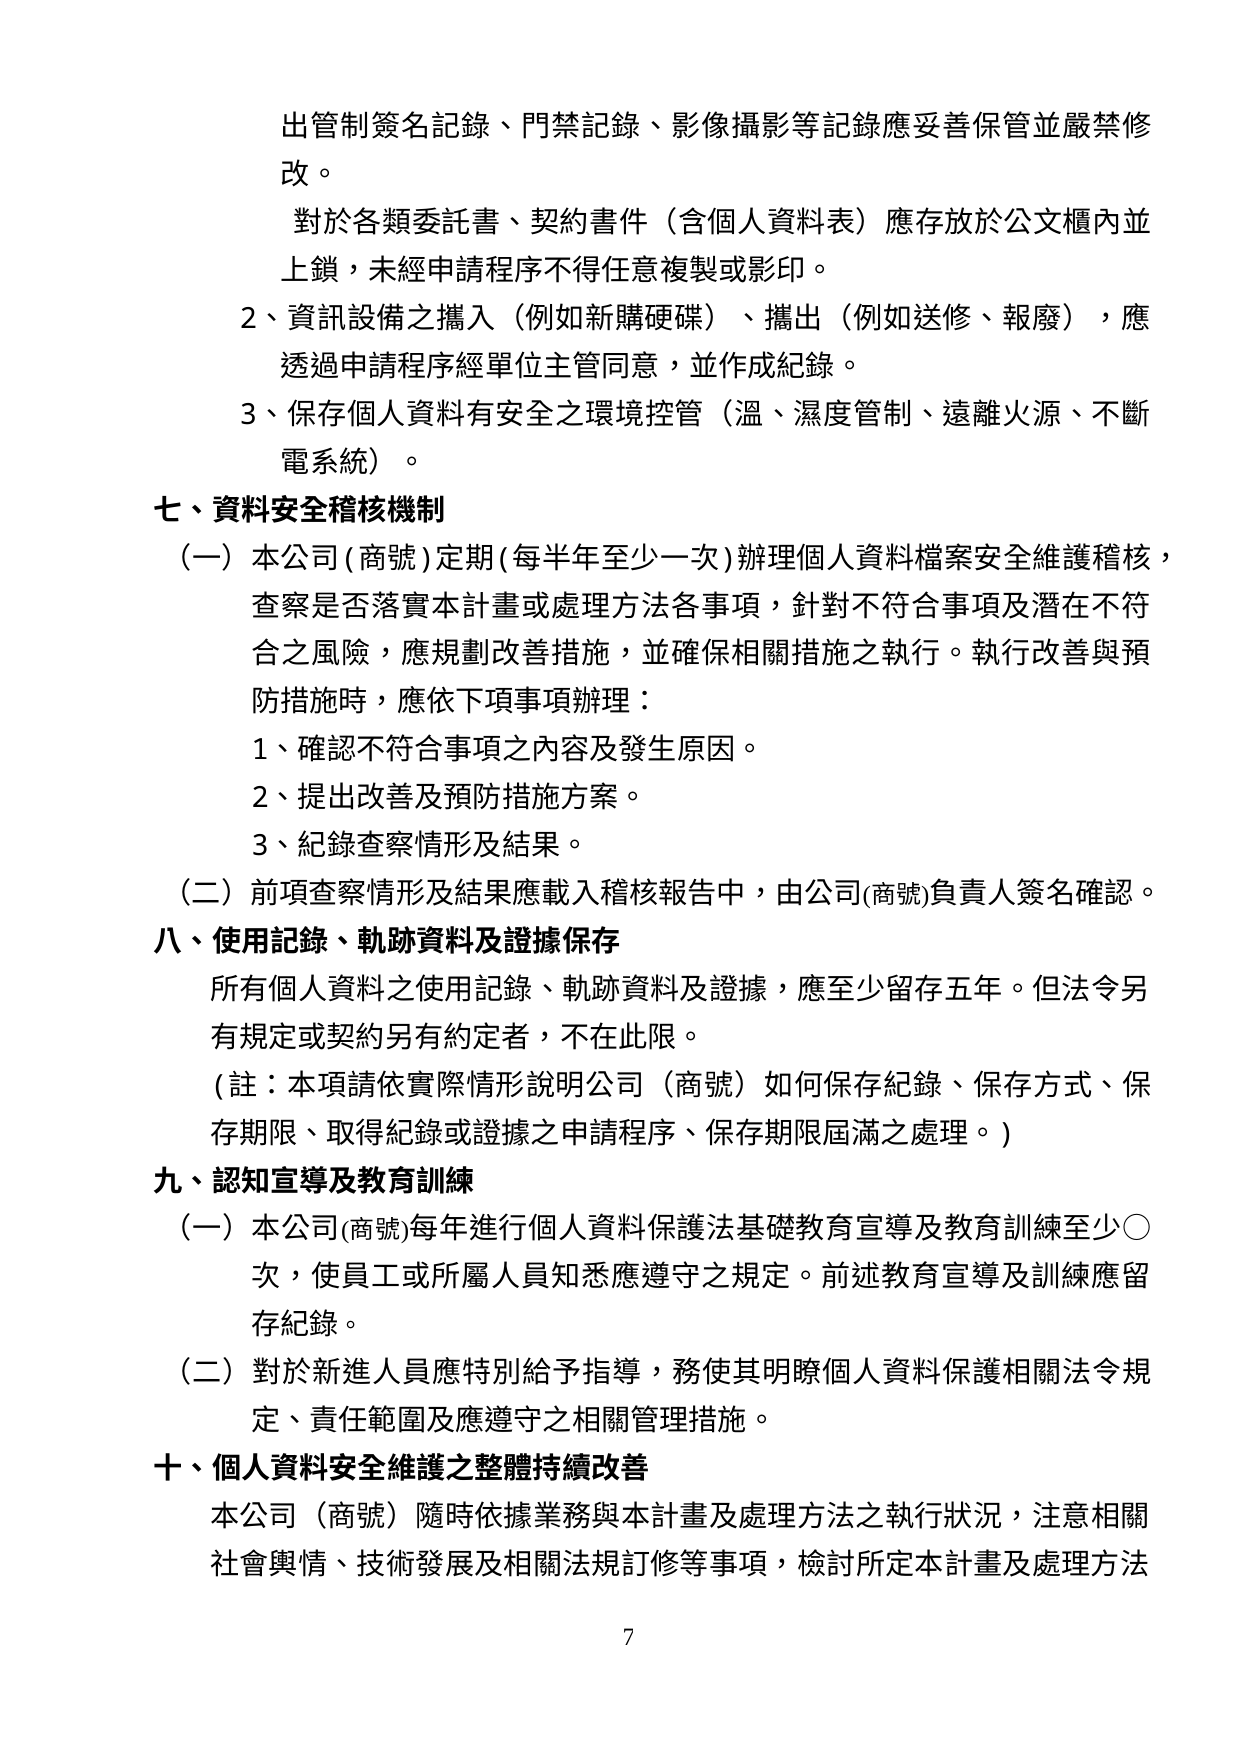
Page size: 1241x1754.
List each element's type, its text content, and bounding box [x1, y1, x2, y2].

text 本公司（商號）隨時依據業務與本計畫及處理方法之執行狀況，注意相關社會輿情、技術發展及相關法規訂修等事項，檢討所定本計畫及處理方法 [210, 1488, 1152, 1584]
text 十、個人資料安全維護之整體持續改善 [153, 1440, 1152, 1488]
text 所有個人資料之使用記錄、軌跡資料及證據，應至少留存五年。但法令另有規定或契約另有約定者，不在此限。 [210, 961, 1152, 1057]
text （二）對於新進人員應特別給予指導，務使其明瞭個人資料保護相關法令規定、責任範圍及應遵守之相關管理措施。 [162, 1344, 1152, 1440]
text 九、認知宣導及教育訓練 [153, 1153, 1152, 1201]
text 3、保存個人資料有安全之環境控管（溫、濕度管制、遠離火源、不斷電系統）。 [239, 386, 1152, 482]
text (註：本項請依實際情形說明公司（商號）如何保存紀錄、保存方式、保存期限、取得紀錄或證據之申請程序、保存期限屆滿之處理。) [210, 1057, 1152, 1153]
text 八、使用記錄、軌跡資料及證據保存 [153, 913, 1152, 961]
text 2、資訊設備之攜入（例如新購硬碟）、攜出（例如送修、報廢），應透過申請程序經單位主管同意，並作成紀錄。 [239, 290, 1152, 386]
text （一）本公司(商號)定期(每半年至少一次)辦理個人資料檔案安全維護稽核，查察是否落實本計畫或處理方法各事項，針對不符合事項及潛在不符合之風險，應規劃改善措施，並確保相關措施之執行。執行改善與預防措施時，應依下項事項辦理： [162, 530, 1152, 721]
text （二）前項查察情形及結果應載入稽核報告中，由公司(商號)負責人簽名確認。 [162, 865, 1152, 913]
text 出管制簽名記錄、門禁記錄、影像攝影等記錄應妥善保管並嚴禁修改。 [239, 98, 1152, 194]
text （一）本公司(商號)每年進行個人資料保護法基礎教育宣導及教育訓練至少○次，使員工或所屬人員知悉應遵守之規定。前述教育宣導及訓練應留存紀錄。 [162, 1201, 1152, 1344]
text 3、紀錄查察情形及結果。 [251, 817, 1152, 865]
text 2、提出改善及預防措施方案。 [251, 769, 1152, 817]
text 七、資料安全稽核機制 [153, 482, 1152, 530]
text 1、確認不符合事項之內容及發生原因。 [251, 721, 1152, 769]
text 對於各類委託書、契約書件（含個人資料表）應存放於公文櫃內並上鎖，未經申請程序不得任意複製或影印。 [239, 194, 1152, 290]
